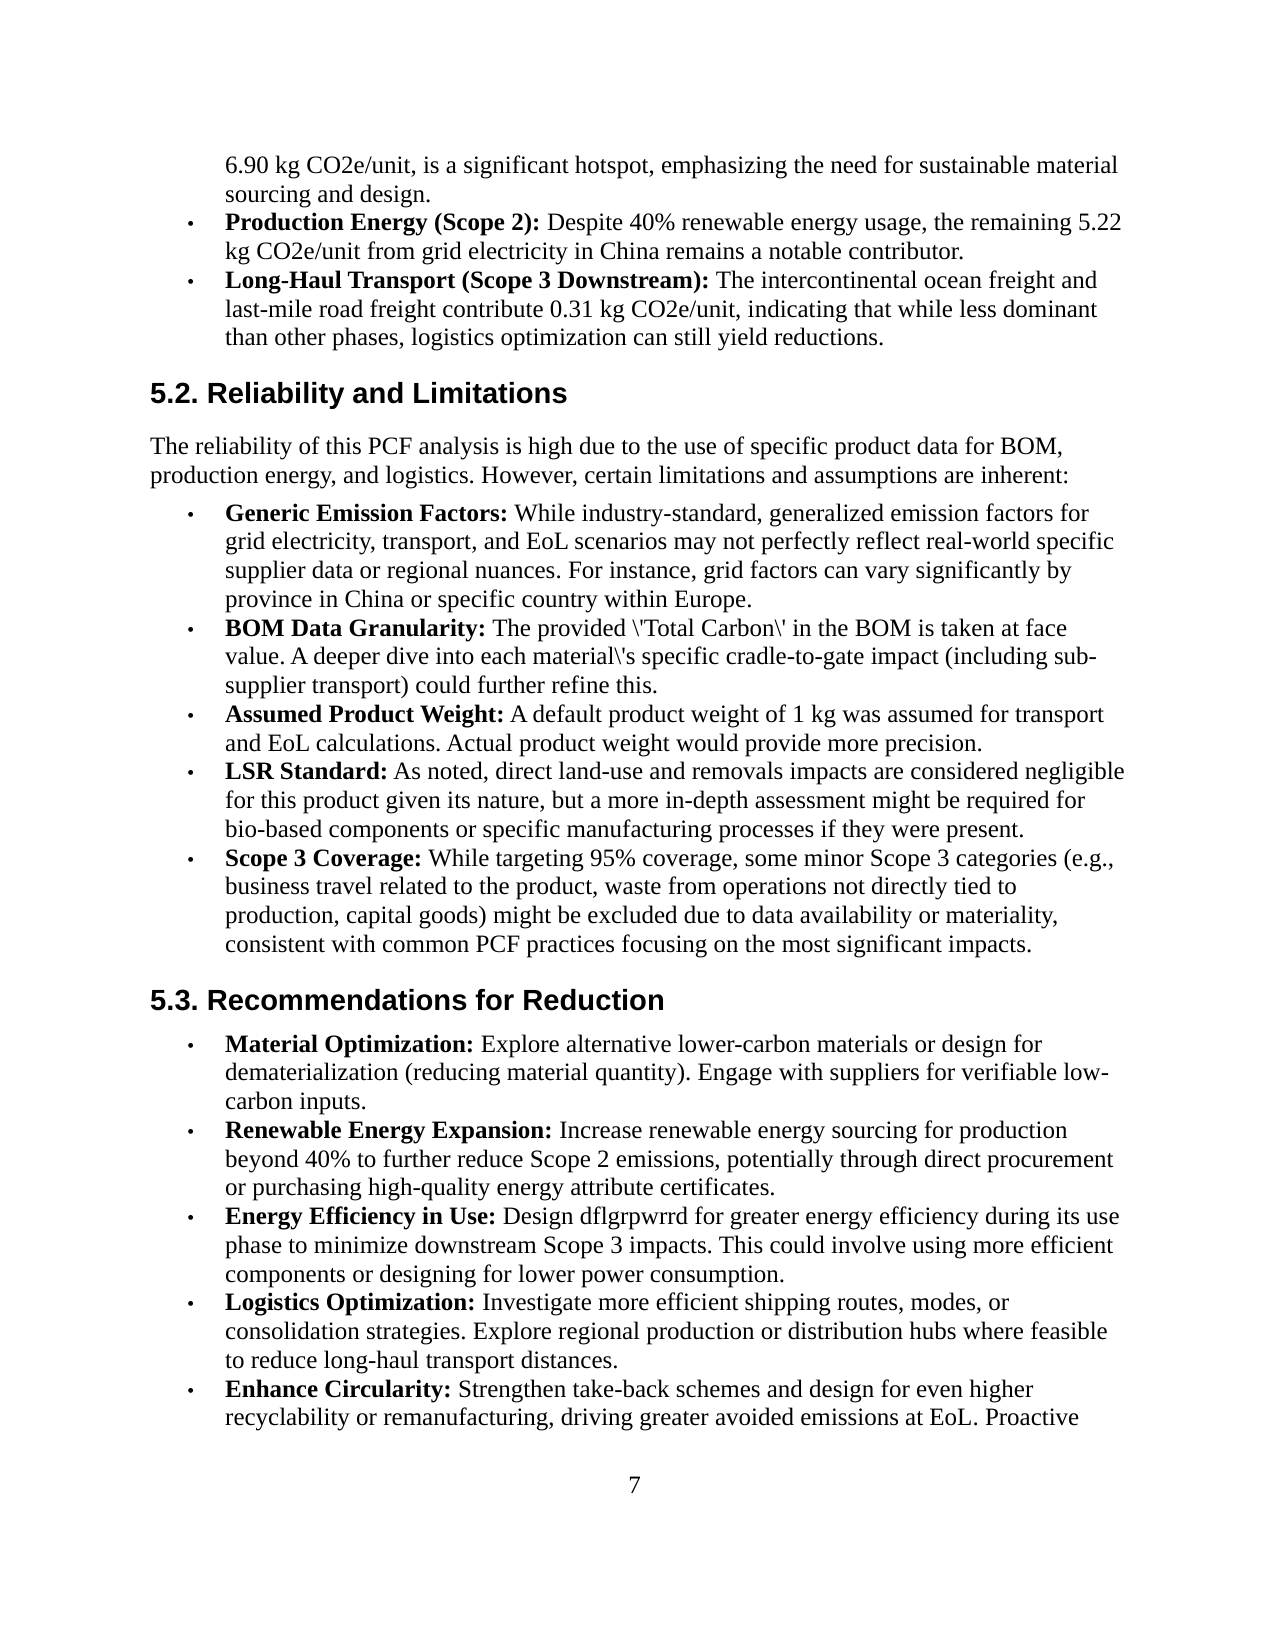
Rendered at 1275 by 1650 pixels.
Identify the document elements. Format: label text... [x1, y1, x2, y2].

list 6.90 kg CO2e/unit, is a significant hotspot, emphasizing the need for sustainable material sourcing and design. [187, 150, 1125, 207]
list LSR Standard: As noted, direct land-use and removals impacts are considered negligible for this product given its nature, but a more in-depth assessment might be required for bio-based components or specific manufacturing processes if they were present. [187, 756, 1125, 843]
text The reliability of this PCF analysis is high due to the use of specific product data for BOM, production energy, and logistics. However, certain limitations and assumptions are inherent: [150, 431, 1125, 489]
list Logistics Optimization: Investigate more efficient shipping routes, modes, or consolidation strategies. Explore regional production or distribution hubs where feasible to reduce long-haul transport distances. [187, 1287, 1125, 1374]
subtitle 5.3. Recommendations for Reduction [150, 983, 1125, 1016]
list Assumed Product Weight: A default product weight of 1 kg was assumed for transport and EoL calculations. Actual product weight would provide more precision. [187, 699, 1125, 756]
list BOM Data Granularity: The provided \'Total Carbon\' in the BOM is taken at face value. A deeper dive into each material\'s specific cradle-to-gate impact (including sub-supplier transport) could further refine this. [187, 613, 1125, 699]
list Renewable Energy Expansion: Increase renewable energy sourcing for production beyond 40% to further reduce Scope 2 emissions, potentially through direct procurement or purchasing high-quality energy attribute certificates. [187, 1115, 1125, 1201]
list Long-Haul Transport (Scope 3 Downstream): The intercontinental ocean freight and last-mile road freight contribute 0.31 kg CO2e/unit, indicating that while less dominant than other phases, logistics optimization can still yield reductions. [187, 265, 1125, 351]
list Enhance Circularity: Strengthen take-back schemes and design for even higher recyclability or remanufacturing, driving greater avoided emissions at EoL. Proactive [187, 1374, 1125, 1431]
list Material Optimization: Explore alternative lower-carbon materials or design for dematerialization (reducing material quantity). Engage with suppliers for verifiable low-carbon inputs. [187, 1029, 1125, 1115]
list Production Energy (Scope 2): Despite 40% renewable energy usage, the remaining 5.22 kg CO2e/unit from grid electricity in China remains a notable contributor. [187, 207, 1125, 265]
list Generic Emission Factors: While industry-standard, generalized emission factors for grid electricity, transport, and EoL scenarios may not perfectly reflect real-world specific supplier data or regional nuances. For instance, grid factors can vary significantly by province in China or specific country within Europe. [187, 498, 1125, 613]
list Scope 3 Coverage: While targeting 95% coverage, some minor Scope 3 categories (e.g., business travel related to the product, waste from operations not directly tied to production, capital goods) might be excluded due to data availability or materiality, consistent with common PCF practices focusing on the most significant impacts. [187, 843, 1125, 958]
subtitle 5.2. Reliability and Limitations [150, 376, 1125, 410]
list Energy Efficiency in Use: Design dflgrpwrrd for greater energy efficiency during its use phase to minimize downstream Scope 3 impacts. This could involve using more efficient components or designing for lower power consumption. [187, 1201, 1125, 1287]
